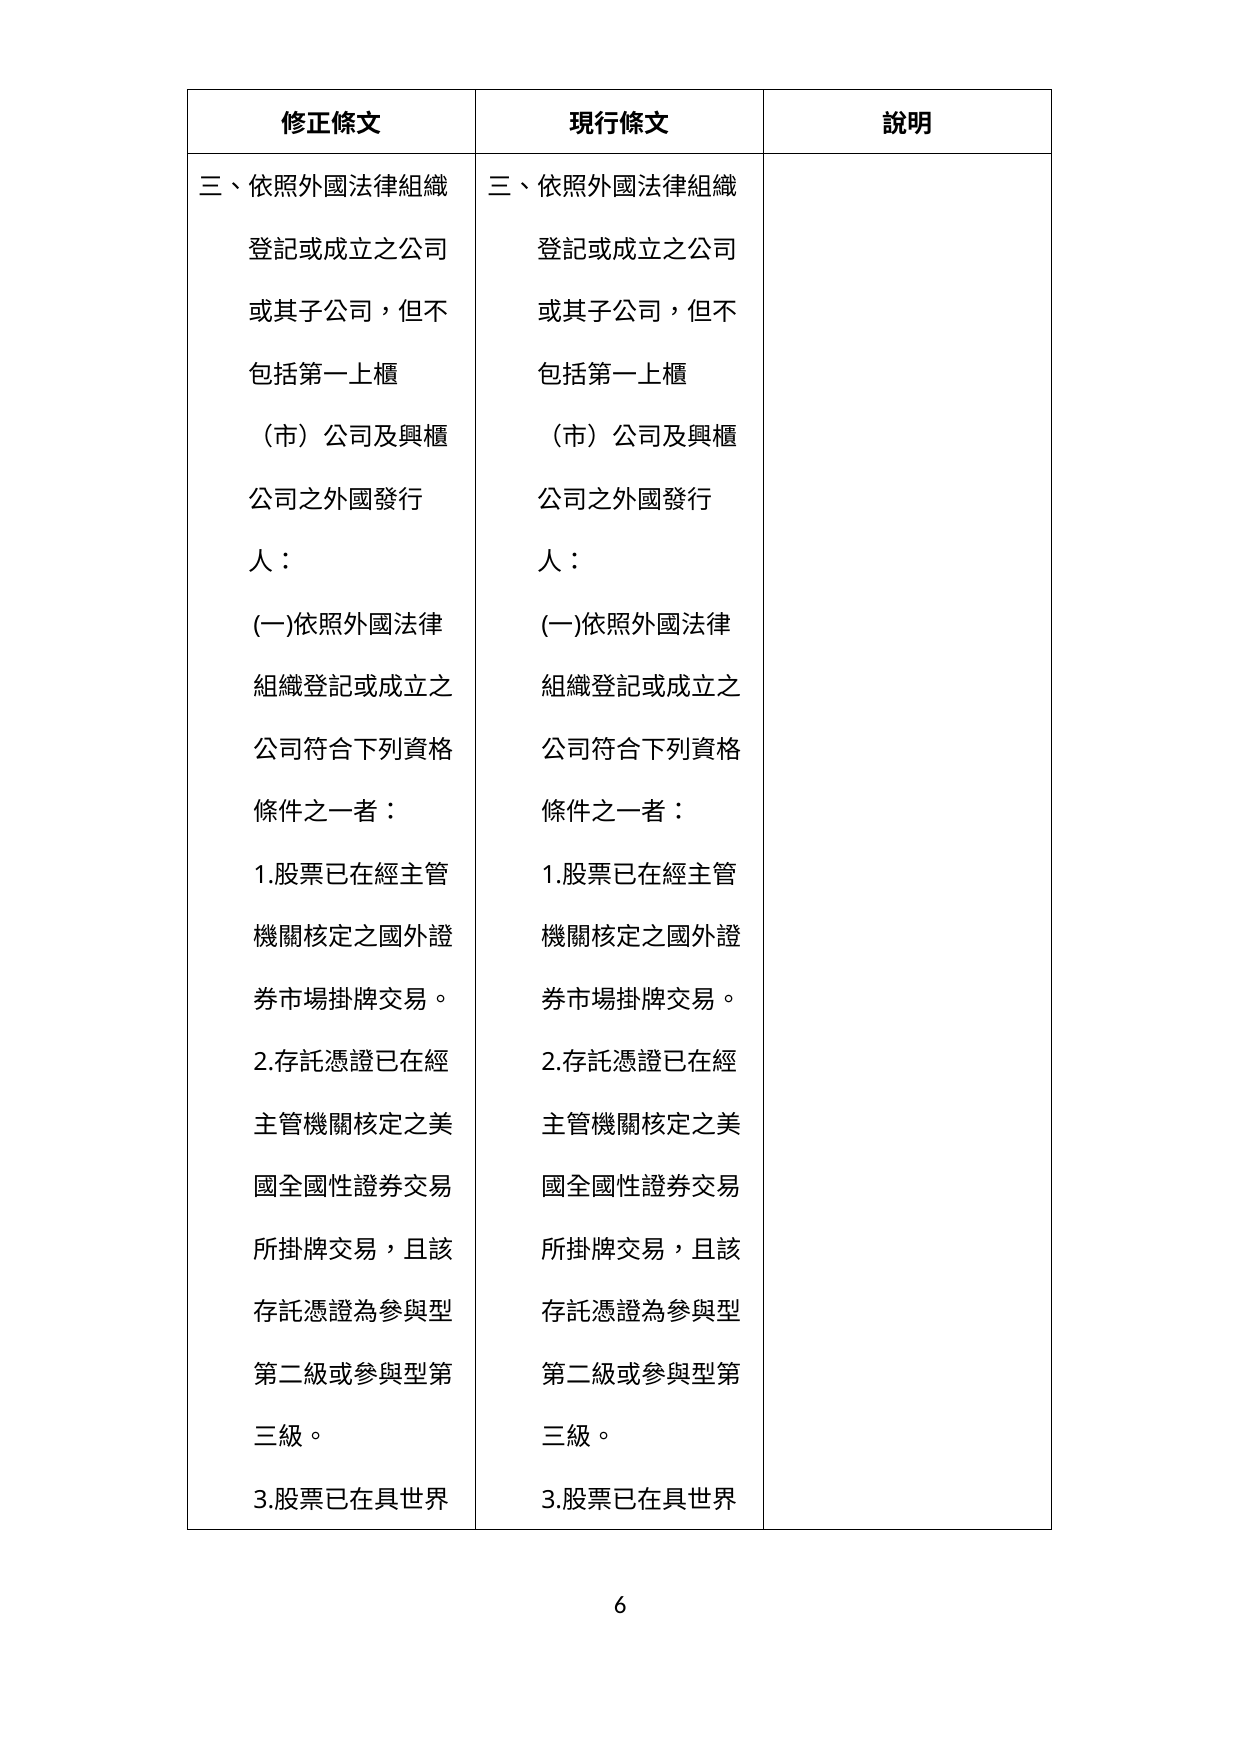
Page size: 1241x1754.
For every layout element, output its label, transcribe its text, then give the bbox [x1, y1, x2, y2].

table_header 修正條文 [188, 90, 475, 153]
table_header 說明 [764, 90, 1051, 153]
table_header 現行條文 [476, 90, 763, 153]
table_cell 三、依照外國法律組織登記或成立之公司或其子公司，但不包括第一上櫃（市）公司及興櫃公司之外國發行人： (一)依照外國法律組織登記或成立之公司符合下列資格條件之一者： 1.股票已在經主管機關核定之國外證券市場掛牌交易。 2.存託憑證已在經主管機關核定之美國全國性證券交易所掛牌交易，且該存託憑證為參與型第二級或參與型第三級。 3.股票已在具世界 [476, 154, 763, 1529]
table_cell [764, 154, 1051, 1529]
table_cell 三、依照外國法律組織登記或成立之公司或其子公司，但不包括第一上櫃（市）公司及興櫃公司之外國發行人： (一)依照外國法律組織登記或成立之公司符合下列資格條件之一者： 1.股票已在經主管機關核定之國外證券市場掛牌交易。 2.存託憑證已在經主管機關核定之美國全國性證券交易所掛牌交易，且該存託憑證為參與型第二級或參與型第三級。 3.股票已在具世界 [188, 154, 475, 1529]
